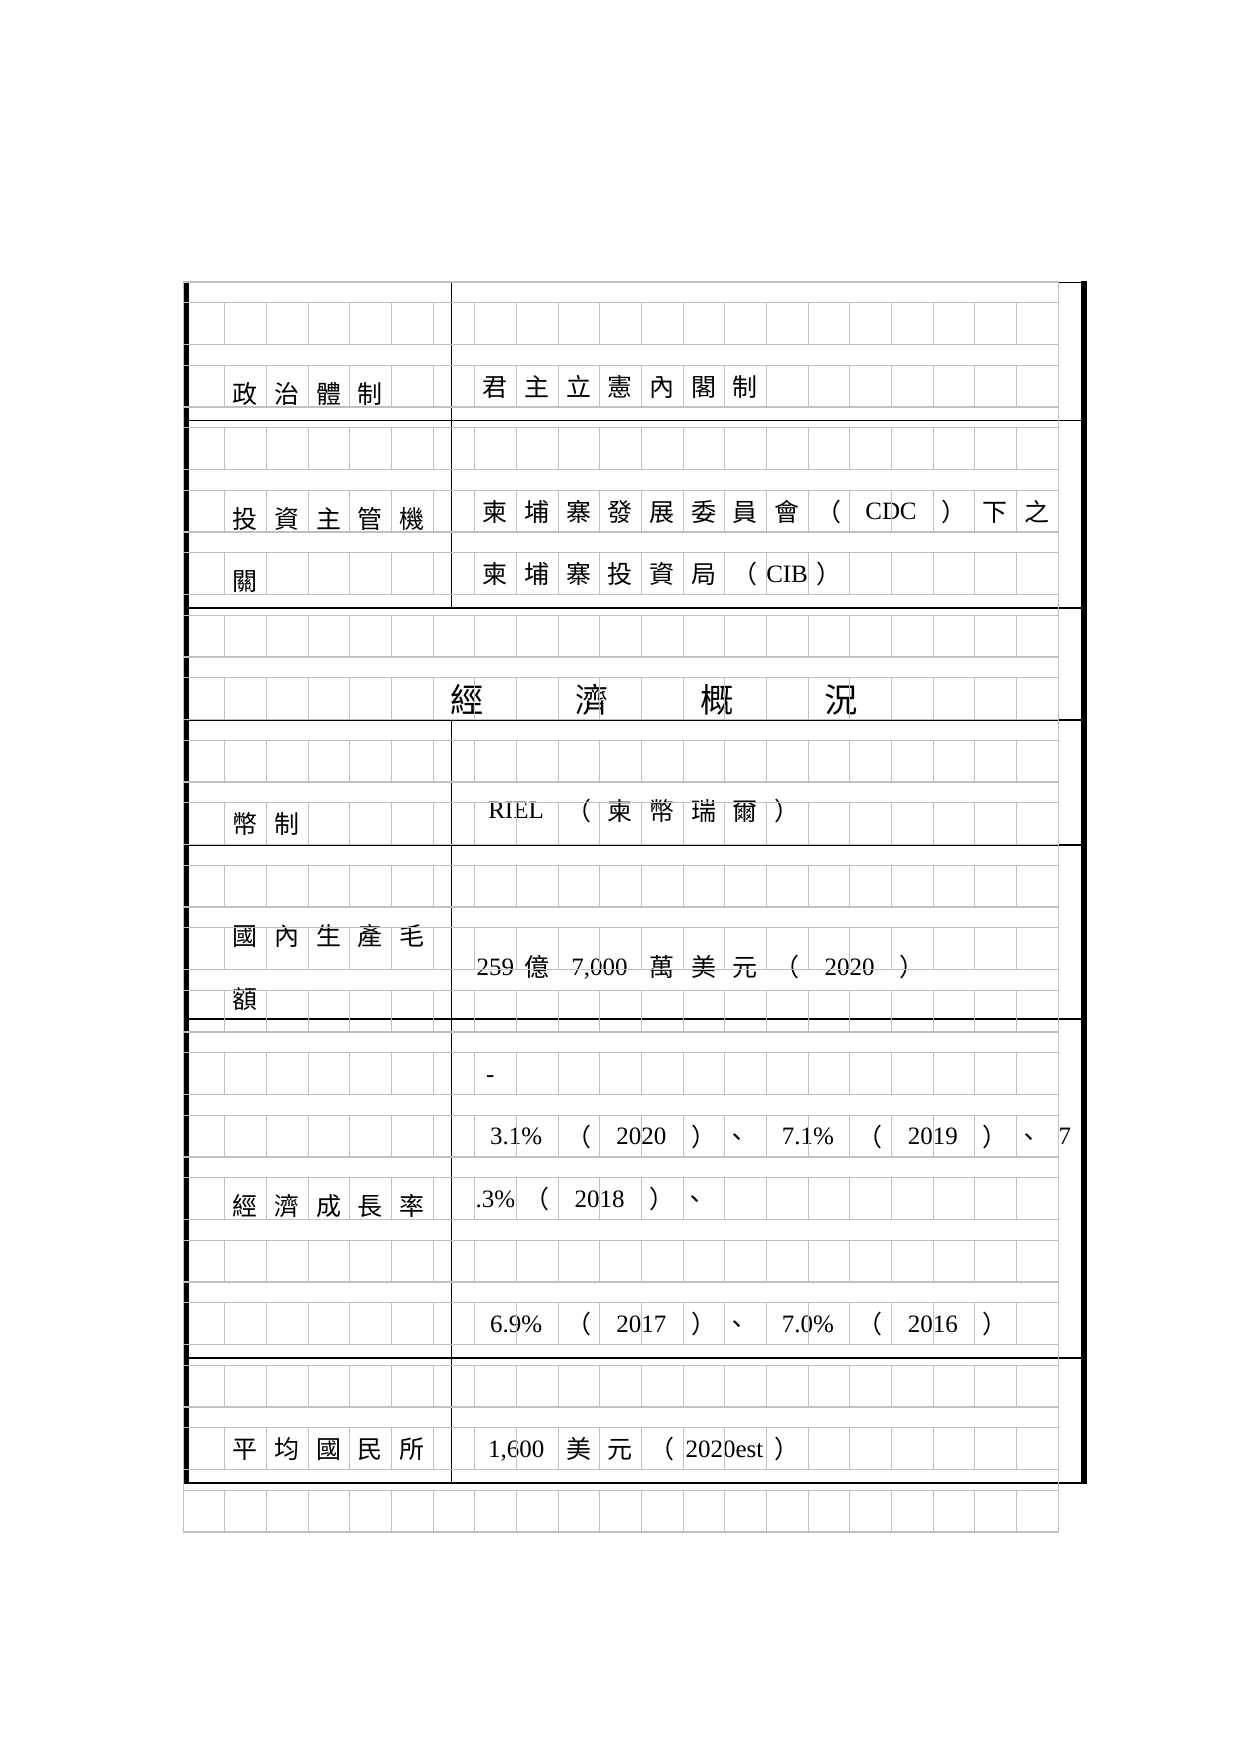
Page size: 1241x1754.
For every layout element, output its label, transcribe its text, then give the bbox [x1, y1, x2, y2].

table_cell 259億7,000萬美元（2020） [725, 928, 766, 969]
table_cell 1,600美元（2020est） [934, 1428, 974, 1469]
table_cell 經 濟 概 況 [267, 678, 308, 719]
table_cell 1,600美元（2020est） [684, 1428, 724, 1469]
table_cell 經 濟 概 況 [189, 658, 1058, 677]
table_cell 柬埔寨發展委員會（CDC）下之柬埔寨投資局（CIB） [975, 553, 1016, 594]
table_cell RIEL（柬幣瑞爾） [1017, 803, 1058, 844]
table_cell -3.1%（2020）、7.1%（2019）、7.3%（2018）、 6.9%（2017）、7.0%（2016） [767, 1241, 808, 1281]
table_cell 經 濟 概 況 [392, 616, 433, 656]
table_cell 柬埔寨發展委員會（CDC）下之柬埔寨投資局（CIB） [559, 553, 599, 594]
table_cell -3.1%（2020）、7.1%（2019）、7.3%（2018）、 6.9%（2017）、7.0%（2016） [600, 1241, 641, 1281]
table_cell -3.1%（2020）、7.1%（2019）、7.3%（2018）、 6.9%（2017）、7.0%（2016） [559, 1303, 599, 1344]
table_cell [434, 803, 451, 844]
table_cell RIEL（柬幣瑞爾） [475, 741, 516, 781]
table_cell -3.1%（2020）、7.1%（2019）、7.3%（2018）、 6.9%（2017）、7.0%（2016） [475, 1053, 516, 1094]
table_cell -3.1%（2020）、7.1%（2019）、7.3%（2018）、 6.9%（2017）、7.0%（2016） [517, 1116, 558, 1156]
table_cell 柬埔寨發展委員會（CDC）下之柬埔寨投資局（CIB） [767, 428, 808, 469]
table_cell [267, 428, 308, 469]
table_cell 柬埔寨發展委員會（CDC）下之柬埔寨投資局（CIB） [684, 491, 724, 531]
table_cell RIEL（柬幣瑞爾） [809, 741, 849, 781]
table_cell -3.1%（2020）、7.1%（2019）、7.3%（2018）、 6.9%（2017）、7.0%（2016） [559, 1241, 599, 1281]
table_cell [189, 421, 451, 427]
table_cell 1,600美元（2020est） [600, 1366, 641, 1406]
table_cell -3.1%（2020）、7.1%（2019）、7.3%（2018）、 6.9%（2017）、7.0%（2016） [1059, 1020, 1081, 1357]
table_cell RIEL（柬幣瑞爾） [642, 741, 683, 781]
table_cell 柬埔寨發展委員會（CDC）下之柬埔寨投資局（CIB） [809, 553, 849, 594]
table_cell 1,600美元（2020est） [975, 1366, 1016, 1406]
table_cell 投 [225, 491, 266, 531]
table_cell [309, 741, 349, 781]
table_cell [434, 1020, 451, 1031]
table_cell 259億7,000萬美元（2020） [850, 991, 891, 1018]
table_cell 經 濟 概 況 [559, 616, 599, 656]
table_cell [975, 366, 1016, 406]
table_cell 經 濟 概 況 [934, 678, 974, 719]
table_cell 經 濟 概 況 [684, 678, 724, 719]
table_cell 259億7,000萬美元（2020） [892, 866, 933, 906]
table_cell [189, 1345, 451, 1357]
table_cell -3.1%（2020）、7.1%（2019）、7.3%（2018）、 6.9%（2017）、7.0%（2016） [809, 1303, 849, 1344]
table_cell [392, 1303, 433, 1344]
table_cell 治 [267, 366, 308, 406]
table_cell [225, 741, 266, 781]
table_cell 生 [309, 928, 349, 969]
table_cell RIEL（柬幣瑞爾） [475, 803, 516, 844]
table_cell RIEL（柬幣瑞爾） [850, 803, 891, 844]
table_cell [452, 303, 474, 344]
table_cell 柬埔寨發展委員會（CDC）下之柬埔寨投資局（CIB） [767, 491, 808, 531]
table_cell 1,600美元（2020est） [452, 1366, 474, 1406]
table_cell [267, 1053, 308, 1094]
table_cell [189, 1116, 224, 1156]
table_cell 柬埔寨發展委員會（CDC）下之柬埔寨投資局（CIB） [725, 491, 766, 531]
table_cell [267, 1303, 308, 1344]
table_cell -3.1%（2020）、7.1%（2019）、7.3%（2018）、 6.9%（2017）、7.0%（2016） [452, 1220, 1058, 1240]
table_cell [189, 1283, 451, 1302]
table_cell 產 [350, 928, 391, 969]
table_cell RIEL（柬幣瑞爾） [725, 803, 766, 844]
table_cell [452, 366, 474, 406]
table_cell [392, 803, 433, 844]
table_cell RIEL（柬幣瑞爾） [684, 803, 724, 844]
table_cell 體 [309, 366, 349, 406]
table_cell 經 濟 概 況 [809, 616, 849, 656]
table_cell [434, 1366, 451, 1406]
table_cell [434, 928, 451, 969]
table_cell 1,600美元（2020est） [452, 1470, 1058, 1482]
table_cell [225, 1053, 266, 1094]
table_cell 管 [350, 491, 391, 531]
table_cell [392, 991, 433, 1018]
table_cell [850, 303, 891, 344]
table_cell [189, 908, 451, 927]
table_cell 柬埔寨發展委員會（CDC）下之柬埔寨投資局（CIB） [452, 428, 474, 469]
table_cell 長 [350, 1178, 391, 1219]
table_cell 柬埔寨發展委員會（CDC）下之柬埔寨投資局（CIB） [452, 533, 1058, 552]
table_cell 經 濟 概 況 [225, 616, 266, 656]
table_cell 柬埔寨發展委員會（CDC）下之柬埔寨投資局（CIB） [452, 421, 1058, 427]
table_cell 經 濟 概 況 [517, 678, 558, 719]
table_cell RIEL（柬幣瑞爾） [934, 803, 974, 844]
table_cell 經 濟 概 況 [475, 678, 516, 719]
table_cell [267, 553, 308, 594]
table_cell RIEL（柬幣瑞爾） [809, 803, 849, 844]
table_cell 1,600美元（2020est） [809, 1366, 849, 1406]
table_cell 經 濟 概 況 [1059, 609, 1081, 719]
table_cell [189, 1408, 451, 1427]
table_cell [309, 1020, 349, 1031]
table_cell 經 濟 概 況 [309, 616, 349, 656]
table_cell 柬埔寨發展委員會（CDC）下之柬埔寨投資局（CIB） [850, 553, 891, 594]
table_cell [189, 303, 224, 344]
table_cell [642, 303, 683, 344]
table_cell RIEL（柬幣瑞爾） [975, 803, 1016, 844]
table_cell 259億7,000萬美元（2020） [600, 991, 641, 1018]
table_cell -3.1%（2020）、7.1%（2019）、7.3%（2018）、 6.9%（2017）、7.0%（2016） [684, 1303, 724, 1344]
table_cell 所 [392, 1428, 433, 1469]
table_cell -3.1%（2020）、7.1%（2019）、7.3%（2018）、 6.9%（2017）、7.0%（2016） [559, 1053, 599, 1094]
table_cell -3.1%（2020）、7.1%（2019）、7.3%（2018）、 6.9%（2017）、7.0%（2016） [934, 1178, 974, 1219]
table_cell [189, 803, 224, 844]
table_cell -3.1%（2020）、7.1%（2019）、7.3%（2018）、 6.9%（2017）、7.0%（2016） [517, 1178, 558, 1219]
table_cell [189, 846, 451, 865]
table_cell -3.1%（2020）、7.1%（2019）、7.3%（2018）、 6.9%（2017）、7.0%（2016） [767, 1053, 808, 1094]
table_cell 經 濟 概 況 [517, 616, 558, 656]
table_cell 259億7,000萬美元（2020） [975, 928, 1016, 969]
table_cell 閣 [684, 366, 724, 406]
table_cell -3.1%（2020）、7.1%（2019）、7.3%（2018）、 6.9%（2017）、7.0%（2016） [1017, 1303, 1058, 1344]
table_cell -3.1%（2020）、7.1%（2019）、7.3%（2018）、 6.9%（2017）、7.0%（2016） [767, 1116, 808, 1156]
table_cell -3.1%（2020）、7.1%（2019）、7.3%（2018）、 6.9%（2017）、7.0%（2016） [559, 1116, 599, 1156]
table_cell -3.1%（2020）、7.1%（2019）、7.3%（2018）、 6.9%（2017）、7.0%（2016） [892, 1116, 933, 1156]
table_cell [267, 1116, 308, 1156]
table_cell 柬埔寨發展委員會（CDC）下之柬埔寨投資局（CIB） [452, 491, 474, 531]
table_cell 經 濟 概 況 [850, 678, 891, 719]
table_cell 經 濟 概 況 [934, 616, 974, 656]
table_cell -3.1%（2020）、7.1%（2019）、7.3%（2018）、 6.9%（2017）、7.0%（2016） [934, 1303, 974, 1344]
table_cell [392, 366, 433, 406]
table_cell RIEL（柬幣瑞爾） [892, 741, 933, 781]
table_cell 柬埔寨發展委員會（CDC）下之柬埔寨投資局（CIB） [892, 553, 933, 594]
table_cell [350, 741, 391, 781]
table_cell -3.1%（2020）、7.1%（2019）、7.3%（2018）、 6.9%（2017）、7.0%（2016） [475, 1178, 516, 1219]
table_cell -3.1%（2020）、7.1%（2019）、7.3%（2018）、 6.9%（2017）、7.0%（2016） [684, 1178, 724, 1219]
table_cell 經 濟 概 況 [725, 616, 766, 656]
table_cell [392, 428, 433, 469]
table_cell 柬埔寨發展委員會（CDC）下之柬埔寨投資局（CIB） [642, 491, 683, 531]
table_cell [809, 366, 849, 406]
table_cell -3.1%（2020）、7.1%（2019）、7.3%（2018）、 6.9%（2017）、7.0%（2016） [850, 1241, 891, 1281]
table_cell 259億7,000萬美元（2020） [452, 866, 474, 906]
table_cell -3.1%（2020）、7.1%（2019）、7.3%（2018）、 6.9%（2017）、7.0%（2016） [600, 1053, 641, 1094]
table_cell [392, 1116, 433, 1156]
table_cell 經 濟 概 況 [767, 616, 808, 656]
table_cell 259億7,000萬美元（2020） [975, 866, 1016, 906]
table_cell -3.1%（2020）、7.1%（2019）、7.3%（2018）、 6.9%（2017）、7.0%（2016） [1017, 1178, 1058, 1219]
table_cell -3.1%（2020）、7.1%（2019）、7.3%（2018）、 6.9%（2017）、7.0%（2016） [642, 1303, 683, 1344]
table_cell 制 [725, 366, 766, 406]
table_cell [350, 1366, 391, 1406]
table_cell 259億7,000萬美元（2020） [684, 991, 724, 1018]
table_cell [189, 1359, 451, 1365]
table_cell [892, 366, 933, 406]
table_cell -3.1%（2020）、7.1%（2019）、7.3%（2018）、 6.9%（2017）、7.0%（2016） [452, 1345, 1058, 1357]
table_cell 259億7,000萬美元（2020） [559, 928, 599, 969]
table_cell 1,600美元（2020est） [600, 1428, 641, 1469]
table_cell -3.1%（2020）、7.1%（2019）、7.3%（2018）、 6.9%（2017）、7.0%（2016） [725, 1303, 766, 1344]
table_cell 經 濟 概 況 [642, 616, 683, 656]
table_cell [392, 1020, 433, 1031]
table_cell 柬埔寨發展委員會（CDC）下之柬埔寨投資局（CIB） [600, 428, 641, 469]
table_cell [350, 1241, 391, 1281]
table_cell [434, 303, 451, 344]
table_cell 259億7,000萬美元（2020） [600, 928, 641, 969]
table_cell [189, 991, 224, 1018]
table_cell [225, 1241, 266, 1281]
table_cell 經 濟 概 況 [350, 616, 391, 656]
table_cell -3.1%（2020）、7.1%（2019）、7.3%（2018）、 6.9%（2017）、7.0%（2016） [934, 1116, 974, 1156]
table_cell 1,600美元（2020est） [517, 1366, 558, 1406]
table_cell 259億7,000萬美元（2020） [767, 866, 808, 906]
table_cell 1,600美元（2020est） [559, 1366, 599, 1406]
table_cell RIEL（柬幣瑞爾） [892, 803, 933, 844]
table_cell 柬埔寨發展委員會（CDC）下之柬埔寨投資局（CIB） [850, 491, 891, 531]
table_cell [767, 303, 808, 344]
table_cell 259億7,000萬美元（2020） [767, 928, 808, 969]
table_cell [350, 1116, 391, 1156]
table_cell 君 [475, 366, 516, 406]
table_cell 259億7,000萬美元（2020） [1017, 866, 1058, 906]
table_cell [309, 1241, 349, 1281]
table_cell 259億7,000萬美元（2020） [452, 970, 1058, 990]
table_cell 柬埔寨發展委員會（CDC）下之柬埔寨投資局（CIB） [975, 491, 1016, 531]
table_cell 主 [309, 491, 349, 531]
table_cell -3.1%（2020）、7.1%（2019）、7.3%（2018）、 6.9%（2017）、7.0%（2016） [452, 1158, 1058, 1177]
table_cell 259億7,000萬美元（2020） [517, 991, 558, 1018]
table_cell 1,600美元（2020est） [892, 1428, 933, 1469]
table_cell 259億7,000萬美元（2020） [934, 928, 974, 969]
table_cell -3.1%（2020）、7.1%（2019）、7.3%（2018）、 6.9%（2017）、7.0%（2016） [452, 1283, 1058, 1302]
table_cell [350, 866, 391, 906]
table_cell [189, 595, 451, 607]
table_cell -3.1%（2020）、7.1%（2019）、7.3%（2018）、 6.9%（2017）、7.0%（2016） [642, 1178, 683, 1219]
table_cell 259億7,000萬美元（2020） [725, 991, 766, 1018]
table_cell 成 [309, 1178, 349, 1219]
table_cell 1,600美元（2020est） [767, 1428, 808, 1469]
table_cell -3.1%（2020）、7.1%（2019）、7.3%（2018）、 6.9%（2017）、7.0%（2016） [452, 1033, 1058, 1052]
table_cell [189, 470, 451, 490]
table_cell [189, 1158, 451, 1177]
table_cell 經 濟 概 況 [684, 616, 724, 656]
table_cell -3.1%（2020）、7.1%（2019）、7.3%（2018）、 6.9%（2017）、7.0%（2016） [517, 1303, 558, 1344]
table_cell [189, 783, 451, 802]
table_cell 1,600美元（2020est） [559, 1428, 599, 1469]
table_cell [189, 428, 224, 469]
table_cell [392, 866, 433, 906]
table_cell 柬埔寨發展委員會（CDC）下之柬埔寨投資局（CIB） [767, 553, 808, 594]
table_cell [975, 303, 1016, 344]
table_cell -3.1%（2020）、7.1%（2019）、7.3%（2018）、 6.9%（2017）、7.0%（2016） [600, 1303, 641, 1344]
table_cell -3.1%（2020）、7.1%（2019）、7.3%（2018）、 6.9%（2017）、7.0%（2016） [850, 1303, 891, 1344]
table_cell 1,600美元（2020est） [809, 1428, 849, 1469]
table_cell RIEL（柬幣瑞爾） [452, 783, 1058, 802]
table_cell 柬埔寨發展委員會（CDC）下之柬埔寨投資局（CIB） [452, 470, 1058, 490]
table_cell [517, 303, 558, 344]
table_cell 259億7,000萬美元（2020） [452, 928, 474, 969]
table_cell 柬埔寨發展委員會（CDC）下之柬埔寨投資局（CIB） [559, 428, 599, 469]
table_cell 1,600美元（2020est） [1017, 1366, 1058, 1406]
table_cell 資 [267, 491, 308, 531]
table_cell RIEL（柬幣瑞爾） [559, 741, 599, 781]
table_cell [1059, 283, 1081, 420]
table_cell 柬埔寨發展委員會（CDC）下之柬埔寨投資局（CIB） [809, 428, 849, 469]
table_cell 經 濟 概 況 [189, 678, 224, 719]
table_cell RIEL（柬幣瑞爾） [452, 803, 474, 844]
table_cell 柬埔寨發展委員會（CDC）下之柬埔寨投資局（CIB） [517, 428, 558, 469]
table_cell -3.1%（2020）、7.1%（2019）、7.3%（2018）、 6.9%（2017）、7.0%（2016） [850, 1178, 891, 1219]
table_cell [189, 491, 224, 531]
table_cell 259億7,000萬美元（2020） [517, 866, 558, 906]
table_cell [309, 428, 349, 469]
table_cell 均 [267, 1428, 308, 1469]
table_cell 柬埔寨發展委員會（CDC）下之柬埔寨投資局（CIB） [1017, 491, 1058, 531]
table_cell [434, 1116, 451, 1156]
table_cell 平 [225, 1428, 266, 1469]
table_cell [1017, 303, 1058, 344]
table_cell 1,600美元（2020est） [975, 1428, 1016, 1469]
table_cell [189, 533, 451, 552]
table_cell -3.1%（2020）、7.1%（2019）、7.3%（2018）、 6.9%（2017）、7.0%（2016） [1017, 1053, 1058, 1094]
table_cell [225, 1020, 266, 1031]
table_cell RIEL（柬幣瑞爾） [767, 741, 808, 781]
table_cell 經 濟 概 況 [1017, 616, 1058, 656]
table_cell -3.1%（2020）、7.1%（2019）、7.3%（2018）、 6.9%（2017）、7.0%（2016） [725, 1116, 766, 1156]
table_cell 259億7,000萬美元（2020） [1017, 991, 1058, 1018]
table_cell 柬埔寨發展委員會（CDC）下之柬埔寨投資局（CIB） [642, 428, 683, 469]
table_cell 民 [350, 1428, 391, 1469]
table_cell RIEL（柬幣瑞爾） [600, 803, 641, 844]
table_cell -3.1%（2020）、7.1%（2019）、7.3%（2018）、 6.9%（2017）、7.0%（2016） [642, 1116, 683, 1156]
table_cell 259億7,000萬美元（2020） [452, 908, 1058, 927]
table_cell 經 濟 概 況 [809, 678, 849, 719]
table_cell 柬埔寨發展委員會（CDC）下之柬埔寨投資局（CIB） [475, 553, 516, 594]
table_cell [309, 1053, 349, 1094]
table_cell [434, 866, 451, 906]
table_cell [392, 741, 433, 781]
table_cell -3.1%（2020）、7.1%（2019）、7.3%（2018）、 6.9%（2017）、7.0%（2016） [975, 1053, 1016, 1094]
table_cell -3.1%（2020）、7.1%（2019）、7.3%（2018）、 6.9%（2017）、7.0%（2016） [892, 1178, 933, 1219]
table_cell 濟 [267, 1178, 308, 1219]
table_cell [189, 928, 224, 969]
table_cell RIEL（柬幣瑞爾） [767, 803, 808, 844]
table_cell -3.1%（2020）、7.1%（2019）、7.3%（2018）、 6.9%（2017）、7.0%（2016） [642, 1053, 683, 1094]
table_cell 柬埔寨發展委員會（CDC）下之柬埔寨投資局（CIB） [725, 428, 766, 469]
table_cell -3.1%（2020）、7.1%（2019）、7.3%（2018）、 6.9%（2017）、7.0%（2016） [600, 1116, 641, 1156]
table_cell [350, 991, 391, 1018]
table_cell 經 濟 概 況 [767, 678, 808, 719]
table_cell [434, 1303, 451, 1344]
table_cell [434, 553, 451, 594]
table_cell [725, 303, 766, 344]
table_cell 柬埔寨發展委員會（CDC）下之柬埔寨投資局（CIB） [975, 428, 1016, 469]
table_cell -3.1%（2020）、7.1%（2019）、7.3%（2018）、 6.9%（2017）、7.0%（2016） [725, 1053, 766, 1094]
table_cell 經 濟 概 況 [892, 678, 933, 719]
table_cell 259億7,000萬美元（2020） [809, 928, 849, 969]
table_cell [434, 428, 451, 469]
table_cell 經 濟 概 況 [892, 616, 933, 656]
table_cell 259億7,000萬美元（2020） [475, 928, 516, 969]
table_cell [392, 303, 433, 344]
table_cell [309, 553, 349, 594]
table_cell [1017, 366, 1058, 406]
table_cell 內 [642, 366, 683, 406]
table_cell 259億7,000萬美元（2020） [1017, 928, 1058, 969]
table_cell 柬埔寨發展委員會（CDC）下之柬埔寨投資局（CIB） [1017, 428, 1058, 469]
table_cell 259億7,000萬美元（2020） [559, 866, 599, 906]
table_cell 制 [350, 366, 391, 406]
table_cell 經 濟 概 況 [600, 616, 641, 656]
table_cell [452, 408, 1058, 420]
table_cell [392, 1053, 433, 1094]
table_cell -3.1%（2020）、7.1%（2019）、7.3%（2018）、 6.9%（2017）、7.0%（2016） [475, 1241, 516, 1281]
table_cell [350, 1053, 391, 1094]
table_cell RIEL（柬幣瑞爾） [517, 803, 558, 844]
table_cell [267, 1366, 308, 1406]
table_cell [189, 1220, 451, 1240]
table_cell -3.1%（2020）、7.1%（2019）、7.3%（2018）、 6.9%（2017）、7.0%（2016） [559, 1178, 599, 1219]
table_cell -3.1%（2020）、7.1%（2019）、7.3%（2018）、 6.9%（2017）、7.0%（2016） [850, 1116, 891, 1156]
table_cell 1,600美元（2020est） [475, 1366, 516, 1406]
table_cell 經 濟 概 況 [475, 616, 516, 656]
table_cell -3.1%（2020）、7.1%（2019）、7.3%（2018）、 6.9%（2017）、7.0%（2016） [809, 1178, 849, 1219]
table_cell -3.1%（2020）、7.1%（2019）、7.3%（2018）、 6.9%（2017）、7.0%（2016） [892, 1303, 933, 1344]
table_cell 259億7,000萬美元（2020） [642, 928, 683, 969]
table_cell [934, 303, 974, 344]
table_cell 主 [517, 366, 558, 406]
table_cell 經 濟 概 況 [189, 616, 224, 656]
table_cell [452, 283, 1058, 302]
table_cell 柬埔寨發展委員會（CDC）下之柬埔寨投資局（CIB） [452, 595, 1058, 607]
table_cell [189, 1470, 451, 1482]
table_cell [189, 721, 451, 740]
table_cell 經 濟 概 況 [975, 678, 1016, 719]
table_cell 柬埔寨發展委員會（CDC）下之柬埔寨投資局（CIB） [934, 428, 974, 469]
table_cell RIEL（柬幣瑞爾） [642, 803, 683, 844]
table_cell 1,600美元（2020est） [725, 1428, 766, 1469]
table_cell [189, 1053, 224, 1094]
table_cell [189, 1178, 224, 1219]
table_cell [189, 366, 224, 406]
table_cell [559, 303, 599, 344]
table_cell 259億7,000萬美元（2020） [809, 991, 849, 1018]
table_cell 1,600美元（2020est） [1017, 1428, 1058, 1469]
table_cell [267, 1020, 308, 1031]
table_cell [434, 366, 451, 406]
table_cell 經 濟 概 況 [267, 616, 308, 656]
table_cell [189, 345, 451, 365]
table_cell [225, 303, 266, 344]
table_cell 259億7,000萬美元（2020） [850, 928, 891, 969]
table_cell RIEL（柬幣瑞爾） [1017, 741, 1058, 781]
table_cell [350, 1303, 391, 1344]
table_cell [309, 1116, 349, 1156]
table_cell -3.1%（2020）、7.1%（2019）、7.3%（2018）、 6.9%（2017）、7.0%（2016） [850, 1053, 891, 1094]
table_cell -3.1%（2020）、7.1%（2019）、7.3%（2018）、 6.9%（2017）、7.0%（2016） [684, 1053, 724, 1094]
table_cell [892, 303, 933, 344]
table_cell [452, 345, 1058, 365]
table_cell -3.1%（2020）、7.1%（2019）、7.3%（2018）、 6.9%（2017）、7.0%（2016） [642, 1241, 683, 1281]
table_cell 柬埔寨發展委員會（CDC）下之柬埔寨投資局（CIB） [934, 491, 974, 531]
table_cell RIEL（柬幣瑞爾） [850, 741, 891, 781]
table_cell 259億7,000萬美元（2020） [475, 991, 516, 1018]
table_cell 經 濟 概 況 [350, 678, 391, 719]
table_cell 柬埔寨發展委員會（CDC）下之柬埔寨投資局（CIB） [684, 428, 724, 469]
table_cell [189, 1020, 224, 1031]
table_cell [189, 408, 451, 420]
table_cell 柬埔寨發展委員會（CDC）下之柬埔寨投資局（CIB） [517, 553, 558, 594]
table_cell [225, 1366, 266, 1406]
table_cell 1,600美元（2020est） [725, 1366, 766, 1406]
table_cell [309, 866, 349, 906]
table_cell RIEL（柬幣瑞爾） [452, 721, 1058, 740]
table_cell -3.1%（2020）、7.1%（2019）、7.3%（2018）、 6.9%（2017）、7.0%（2016） [1017, 1241, 1058, 1281]
table_cell -3.1%（2020）、7.1%（2019）、7.3%（2018）、 6.9%（2017）、7.0%（2016） [975, 1303, 1016, 1344]
table_cell 1,600美元（2020est） [934, 1366, 974, 1406]
table_cell -3.1%（2020）、7.1%（2019）、7.3%（2018）、 6.9%（2017）、7.0%（2016） [684, 1241, 724, 1281]
table_cell 柬埔寨發展委員會（CDC）下之柬埔寨投資局（CIB） [559, 491, 599, 531]
table_cell 259億7,000萬美元（2020） [975, 991, 1016, 1018]
table_cell 1,600美元（2020est） [642, 1366, 683, 1406]
table_cell RIEL（柬幣瑞爾） [1059, 721, 1081, 844]
table_cell 柬埔寨發展委員會（CDC）下之柬埔寨投資局（CIB） [892, 491, 933, 531]
table_cell -3.1%（2020）、7.1%（2019）、7.3%（2018）、 6.9%（2017）、7.0%（2016） [892, 1053, 933, 1094]
table_cell [350, 553, 391, 594]
table_cell [434, 991, 451, 1018]
table_cell 1,600美元（2020est） [452, 1428, 474, 1469]
table_cell [225, 1303, 266, 1344]
table_cell [475, 303, 516, 344]
table_cell [434, 1178, 451, 1219]
table_cell 259億7,000萬美元（2020） [684, 928, 724, 969]
table_cell 259億7,000萬美元（2020） [684, 866, 724, 906]
table_cell [309, 1303, 349, 1344]
table_cell [267, 991, 308, 1018]
table_cell 1,600美元（2020est） [517, 1428, 558, 1469]
table_cell [809, 303, 849, 344]
table_cell [189, 741, 224, 781]
table_cell 柬埔寨發展委員會（CDC）下之柬埔寨投資局（CIB） [517, 491, 558, 531]
table_cell 關 [225, 553, 266, 594]
table_cell 259億7,000萬美元（2020） [475, 866, 516, 906]
table_cell [225, 1116, 266, 1156]
table_cell 259億7,000萬美元（2020） [600, 866, 641, 906]
table_cell RIEL（柬幣瑞爾） [725, 741, 766, 781]
table_cell [350, 428, 391, 469]
table_cell 柬埔寨發展委員會（CDC）下之柬埔寨投資局（CIB） [452, 553, 474, 594]
table_cell 259億7,000萬美元（2020） [452, 991, 474, 1018]
table_cell RIEL（柬幣瑞爾） [559, 803, 599, 844]
table_cell 柬埔寨發展委員會（CDC）下之柬埔寨投資局（CIB） [725, 553, 766, 594]
table_cell 259億7,000萬美元（2020） [642, 991, 683, 1018]
table_cell 259億7,000萬美元（2020） [809, 866, 849, 906]
table_cell [189, 553, 224, 594]
table_cell -3.1%（2020）、7.1%（2019）、7.3%（2018）、 6.9%（2017）、7.0%（2016） [934, 1053, 974, 1094]
table_cell [309, 803, 349, 844]
table_cell 經 濟 概 況 [600, 678, 641, 719]
table_cell 經 濟 概 況 [309, 678, 349, 719]
table_cell [434, 1241, 451, 1281]
table_cell 憲 [600, 366, 641, 406]
table_cell 259億7,000萬美元（2020） [452, 846, 1058, 865]
table_cell 柬埔寨發展委員會（CDC）下之柬埔寨投資局（CIB） [642, 553, 683, 594]
table_cell [434, 1053, 451, 1094]
table_cell [189, 1303, 224, 1344]
table_cell 機 [392, 491, 433, 531]
table_cell 經 濟 概 況 [1017, 678, 1058, 719]
table_cell [350, 803, 391, 844]
table_cell RIEL（柬幣瑞爾） [452, 741, 474, 781]
table_cell [684, 303, 724, 344]
table_cell 國 [309, 1428, 349, 1469]
table_cell -3.1%（2020）、7.1%（2019）、7.3%（2018）、 6.9%（2017）、7.0%（2016） [934, 1241, 974, 1281]
table_cell [267, 741, 308, 781]
table_cell -3.1%（2020）、7.1%（2019）、7.3%（2018）、 6.9%（2017）、7.0%（2016） [975, 1178, 1016, 1219]
table_cell 經 濟 概 況 [559, 678, 599, 719]
table_cell [225, 428, 266, 469]
table_cell [189, 970, 451, 990]
table_cell 柬埔寨發展委員會（CDC）下之柬埔寨投資局（CIB） [600, 491, 641, 531]
table_cell -3.1%（2020）、7.1%（2019）、7.3%（2018）、 6.9%（2017）、7.0%（2016） [600, 1178, 641, 1219]
table_cell [600, 303, 641, 344]
table_cell RIEL（柬幣瑞爾） [934, 741, 974, 781]
table_cell 經 濟 概 況 [189, 609, 1058, 615]
table_cell -3.1%（2020）、7.1%（2019）、7.3%（2018）、 6.9%（2017）、7.0%（2016） [517, 1053, 558, 1094]
table_cell -3.1%（2020）、7.1%（2019）、7.3%（2018）、 6.9%（2017）、7.0%（2016） [767, 1303, 808, 1344]
table_cell [189, 283, 451, 302]
table_cell [189, 1033, 451, 1052]
table_cell [309, 1366, 349, 1406]
table_cell 率 [392, 1178, 433, 1219]
table_cell 經 [225, 1178, 266, 1219]
table_cell 制 [267, 803, 308, 844]
table_cell [267, 303, 308, 344]
table_cell [392, 1241, 433, 1281]
table_cell 經 濟 概 況 [642, 678, 683, 719]
table_cell -3.1%（2020）、7.1%（2019）、7.3%（2018）、 6.9%（2017）、7.0%（2016） [809, 1241, 849, 1281]
table_cell 毛 [392, 928, 433, 969]
table_cell 柬埔寨發展委員會（CDC）下之柬埔寨投資局（CIB） [892, 428, 933, 469]
table_cell -3.1%（2020）、7.1%（2019）、7.3%（2018）、 6.9%（2017）、7.0%（2016） [809, 1116, 849, 1156]
table_cell 柬埔寨發展委員會（CDC）下之柬埔寨投資局（CIB） [475, 428, 516, 469]
table_cell 1,600美元（2020est） [684, 1366, 724, 1406]
table_cell [189, 1095, 451, 1115]
table_cell 259億7,000萬美元（2020） [642, 866, 683, 906]
table_cell -3.1%（2020）、7.1%（2019）、7.3%（2018）、 6.9%（2017）、7.0%（2016） [892, 1241, 933, 1281]
table_cell [350, 1020, 391, 1031]
table_cell [267, 1241, 308, 1281]
table_cell 經 濟 概 況 [850, 616, 891, 656]
table_cell 1,600美元（2020est） [452, 1359, 1058, 1365]
table_cell [392, 553, 433, 594]
table_cell 柬埔寨發展委員會（CDC）下之柬埔寨投資局（CIB） [934, 553, 974, 594]
table_cell -3.1%（2020）、7.1%（2019）、7.3%（2018）、 6.9%（2017）、7.0%（2016） [475, 1116, 516, 1156]
table_cell [189, 1366, 224, 1406]
table_cell 政 [225, 366, 266, 406]
table_cell 1,600美元（2020est） [475, 1428, 516, 1469]
table_cell 經 濟 概 況 [392, 678, 433, 719]
table_cell 1,600美元（2020est） [850, 1428, 891, 1469]
table_cell 1,600美元（2020est） [892, 1366, 933, 1406]
table_cell [309, 303, 349, 344]
table_cell 259億7,000萬美元（2020） [767, 991, 808, 1018]
table_cell 經 濟 概 況 [434, 616, 474, 656]
table_cell 經 濟 概 況 [434, 678, 474, 719]
table_cell -3.1%（2020）、7.1%（2019）、7.3%（2018）、 6.9%（2017）、7.0%（2016） [767, 1178, 808, 1219]
table_cell 259億7,000萬美元（2020） [850, 866, 891, 906]
table_cell -3.1%（2020）、7.1%（2019）、7.3%（2018）、 6.9%（2017）、7.0%（2016） [725, 1241, 766, 1281]
table_cell [934, 366, 974, 406]
table_cell 柬埔寨發展委員會（CDC）下之柬埔寨投資局（CIB） [475, 491, 516, 531]
table_cell 259億7,000萬美元（2020） [1059, 846, 1081, 1018]
table_cell 259億7,000萬美元（2020） [517, 928, 558, 969]
table_cell 經 濟 概 況 [975, 616, 1016, 656]
table_cell 柬埔寨發展委員會（CDC）下之柬埔寨投資局（CIB） [809, 491, 849, 531]
table_cell [225, 866, 266, 906]
table_cell 1,600美元（2020est） [1059, 1359, 1081, 1482]
table_cell 額 [225, 991, 266, 1018]
table_cell -3.1%（2020）、7.1%（2019）、7.3%（2018）、 6.9%（2017）、7.0%（2016） [475, 1303, 516, 1344]
table_cell [392, 1366, 433, 1406]
table_cell RIEL（柬幣瑞爾） [684, 741, 724, 781]
table_cell [189, 1428, 224, 1469]
table_cell 柬埔寨發展委員會（CDC）下之柬埔寨投資局（CIB） [850, 428, 891, 469]
table_cell -3.1%（2020）、7.1%（2019）、7.3%（2018）、 6.9%（2017）、7.0%（2016） [725, 1178, 766, 1219]
table_cell -3.1%（2020）、7.1%（2019）、7.3%（2018）、 6.9%（2017）、7.0%（2016） [452, 1095, 1058, 1115]
table_cell [850, 366, 891, 406]
table_cell [309, 991, 349, 1018]
table_cell -3.1%（2020）、7.1%（2019）、7.3%（2018）、 6.9%（2017）、7.0%（2016） [1017, 1116, 1058, 1156]
table_cell RIEL（柬幣瑞爾） [975, 741, 1016, 781]
table_cell -3.1%（2020）、7.1%（2019）、7.3%（2018）、 6.9%（2017）、7.0%（2016） [517, 1241, 558, 1281]
table_cell [189, 1241, 224, 1281]
table_cell [767, 366, 808, 406]
table_cell [267, 866, 308, 906]
table_cell [189, 866, 224, 906]
table_cell 259億7,000萬美元（2020） [892, 928, 933, 969]
table_cell RIEL（柬幣瑞爾） [600, 741, 641, 781]
table_cell 經 濟 概 況 [225, 678, 266, 719]
table_cell [350, 303, 391, 344]
table_cell 259億7,000萬美元（2020） [725, 866, 766, 906]
table_cell [434, 1428, 451, 1469]
table_cell 1,600美元（2020est） [850, 1366, 891, 1406]
table_cell 259億7,000萬美元（2020） [559, 991, 599, 1018]
table_cell -3.1%（2020）、7.1%（2019）、7.3%（2018）、 6.9%（2017）、7.0%（2016） [684, 1116, 724, 1156]
table_cell 國 [225, 928, 266, 969]
table_cell 立 [559, 366, 599, 406]
table_cell 經 濟 概 況 [725, 678, 766, 719]
table_cell 柬埔寨發展委員會（CDC）下之柬埔寨投資局（CIB） [684, 553, 724, 594]
table_cell 柬埔寨發展委員會（CDC）下之柬埔寨投資局（CIB） [600, 553, 641, 594]
table_cell RIEL（柬幣瑞爾） [517, 741, 558, 781]
table_cell 柬埔寨發展委員會（CDC）下之柬埔寨投資局（CIB） [1017, 553, 1058, 594]
table_cell 1,600美元（2020est） [642, 1428, 683, 1469]
table_cell [434, 741, 451, 781]
table_cell -3.1%（2020）、7.1%（2019）、7.3%（2018）、 6.9%（2017）、7.0%（2016） [975, 1241, 1016, 1281]
table_cell 幣 [225, 803, 266, 844]
table_cell 內 [267, 928, 308, 969]
table_cell 1,600美元（2020est） [767, 1366, 808, 1406]
table_cell 1,600美元（2020est） [452, 1408, 1058, 1427]
table_cell 259億7,000萬美元（2020） [892, 991, 933, 1018]
table_cell [434, 491, 451, 531]
table_cell 259億7,000萬美元（2020） [934, 866, 974, 906]
table_cell 柬埔寨發展委員會（CDC）下之柬埔寨投資局（CIB） [1059, 421, 1081, 607]
table_cell 259億7,000萬美元（2020） [934, 991, 974, 1018]
table_cell -3.1%（2020）、7.1%（2019）、7.3%（2018）、 6.9%（2017）、7.0%（2016） [809, 1053, 849, 1094]
table_cell -3.1%（2020）、7.1%（2019）、7.3%（2018）、 6.9%（2017）、7.0%（2016） [975, 1116, 1016, 1156]
